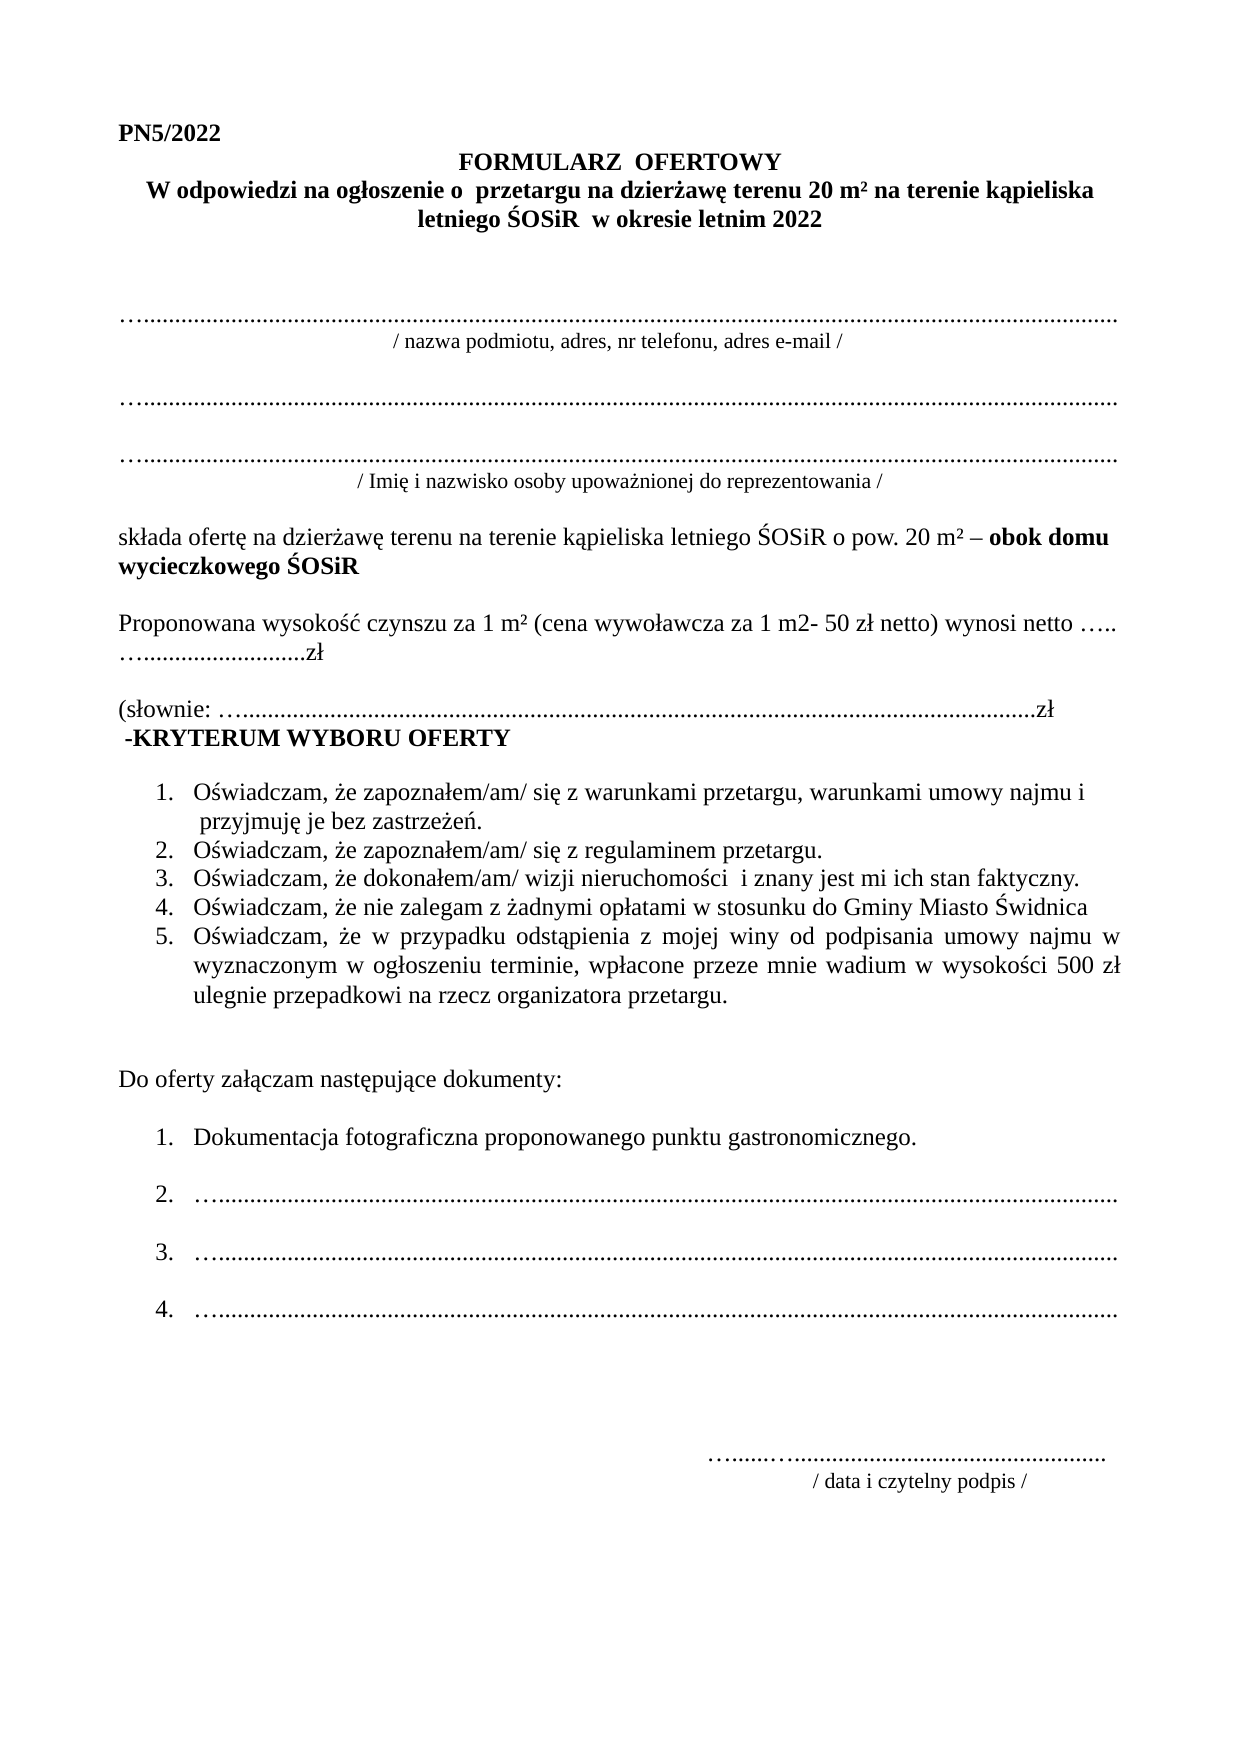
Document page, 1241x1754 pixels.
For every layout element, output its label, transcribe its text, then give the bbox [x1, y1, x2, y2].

text …............................................................................................................................................................ [118, 299, 1122, 328]
text / Imię i nazwisko osoby upoważnionej do reprezentowania / [118, 468, 1122, 493]
text FORMULARZ OFERTOWY [118, 147, 1122, 176]
list Oświadczam, że zapoznałem/am/ się z regulaminem przetargu. [155, 835, 1122, 863]
list Dokumentacja fotograficzna proponowanego punktu gastronomicznego. [155, 1122, 1122, 1150]
list …................................................................................................................................................ [155, 1237, 1122, 1265]
text W odpowiedzi na ogłoszenie o przetargu na dzierżawę terenu 20 m² na terenie kąpieliska letniego ŚOSiR w okresie letnim 2022 [118, 176, 1122, 233]
text składa ofertę na dzierżawę terenu na terenie kąpieliska letniego ŚOSiR o pow. 20 m² – obok domu wycieczkowego ŚOSiR [118, 522, 1122, 579]
list …................................................................................................................................................ [155, 1294, 1122, 1323]
text -KRYTERUM WYBORU OFERTY [118, 723, 1122, 752]
text / data i czytelny podpis / [706, 1468, 1122, 1493]
text Proponowana wysokość czynszu za 1 m² (cena wywoławcza za 1 m2- 50 zł netto) wynosi netto …..…..........................zł [118, 608, 1122, 666]
text …......….................................................. [633, 1438, 1122, 1467]
text (słownie: …...............................................................................................................................zł [118, 694, 1122, 723]
text PN5/2022 [118, 118, 1122, 147]
list Oświadczam, że nie zalegam z żadnymi opłatami w stosunku do Gminy Miasto Świdnica [155, 892, 1122, 921]
list Oświadczam, że w przypadku odstąpienia z mojej winy od podpisania umowy najmu w wyznaczonym w ogłoszeniu terminie, wpłacone przeze mnie wadium w wysokości 500 zł ulegnie przepadkowi na rzecz organizatora przetargu. [155, 921, 1122, 1009]
text …............................................................................................................................................................ [118, 382, 1122, 411]
text / nazwa podmiotu, adres, nr telefonu, adres e-mail / [118, 328, 1118, 353]
text Do oferty załączam następujące dokumenty: [118, 1064, 1122, 1093]
text …............................................................................................................................................................ [118, 439, 1122, 468]
list Oświadczam, że dokonałem/am/ wizji nieruchomości i znany jest mi ich stan faktyczny. [155, 863, 1122, 892]
list …................................................................................................................................................ [155, 1179, 1122, 1208]
list Oświadczam, że zapoznałem/am/ się z warunkami przetargu, warunkami umowy najmu i przyjmuję je bez zastrzeżeń. [155, 777, 1116, 835]
